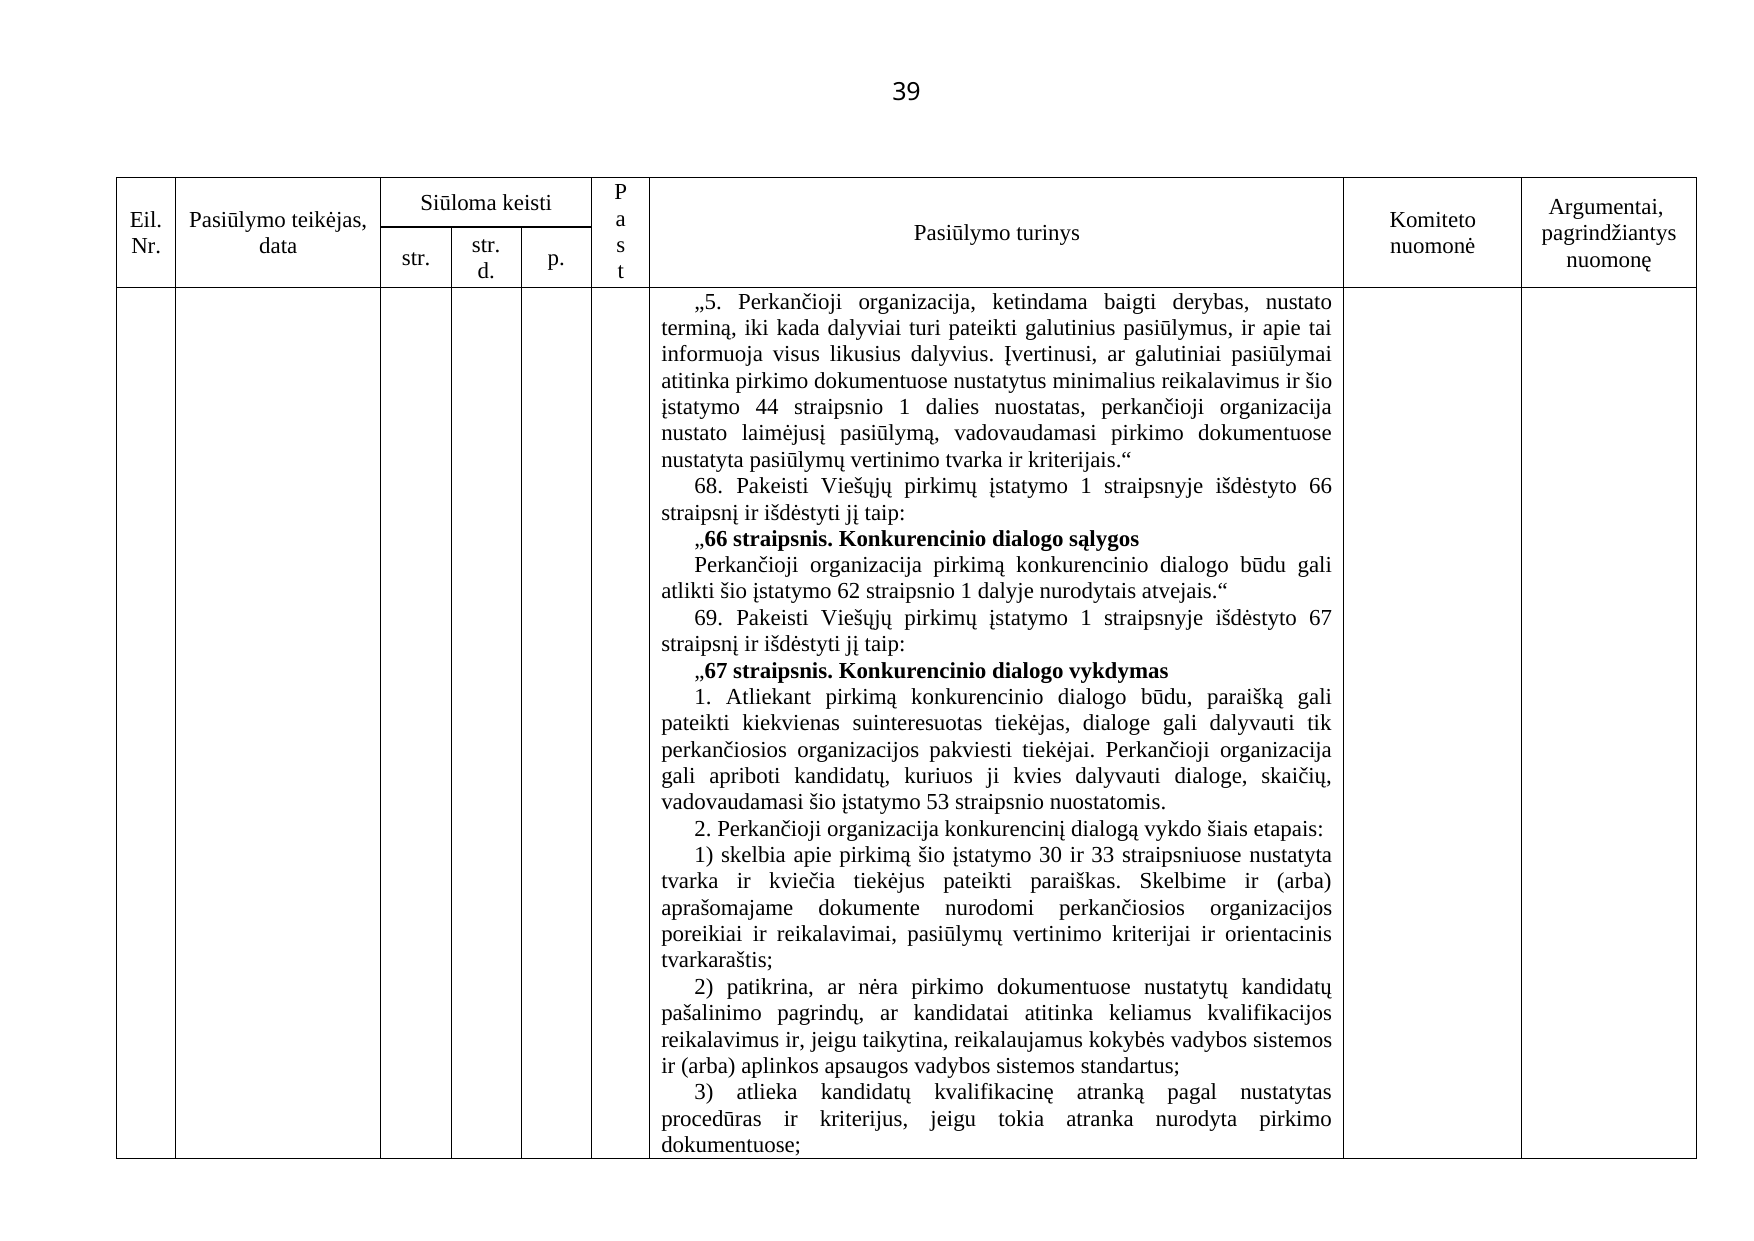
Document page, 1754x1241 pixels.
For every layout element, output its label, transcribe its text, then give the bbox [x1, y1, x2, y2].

table_header Argumentai, pagrindžiantys nuomonę [1522, 178, 1696, 287]
table_header Komiteto nuomonė [1344, 178, 1521, 287]
table_header Eil. Nr. [117, 178, 175, 287]
table_cell [592, 288, 649, 1157]
table_cell [452, 288, 521, 1157]
table_header Siūloma keisti [381, 178, 591, 226]
table_cell [1522, 288, 1696, 1157]
table_header Pastabos [592, 178, 649, 287]
table_cell [522, 288, 591, 1157]
table_cell str. d. [452, 228, 521, 287]
table_header Pasiūlymo teikėjas, data [176, 178, 380, 287]
table_cell str. [381, 228, 451, 287]
table_cell [1344, 288, 1521, 1157]
table_cell „5. Perkančioji organizacija, ketindama baigti derybas, nustato terminą, iki kada dalyviai turi pateikti galutinius pasiūlymus, ir apie tai informuoja visus likusius dalyvius. Įvertinusi, ar galutiniai pasiūlymai atitinka pirkimo dokumentuose nustatytus minimalius reikalavimus ir šio įstatymo 44 straipsnio 1 dalies nuostatas, perkančioji organizacija nustato laimėjusį pasiūlymą, vadovaudamasi pirkimo dokumentuose nustatyta pasiūlymų vertinimo tvarka ir kriterijais.“ 68. Pakeisti Viešųjų pirkimų įstatymo 1 straipsnyje išdėstyto 66 straipsnį ir išdėstyti jį taip: „66 straipsnis. Konkurencinio dialogo sąlygos Perkančioji organizacija pirkimą konkurencinio dialogo būdu gali atlikti šio įstatymo 62 straipsnio 1 dalyje nurodytais atvejais.“ 69. Pakeisti Viešųjų pirkimų įstatymo 1 straipsnyje išdėstyto 67 straipsnį ir išdėstyti jį taip: „67 straipsnis. Konkurencinio dialogo vykdymas 1. Atliekant pirkimą konkurencinio dialogo būdu, paraišką gali pateikti kiekvienas suinteresuotas tiekėjas, dialoge gali dalyvauti tik perkančiosios organizacijos pakviesti tiekėjai. Perkančioji organizacija gali apriboti kandidatų, kuriuos ji kvies dalyvauti dialoge, skaičių, vadovaudamasi šio įstatymo 53 straipsnio nuostatomis. 2. Perkančioji organizacija konkurencinį dialogą vykdo šiais etapais: 1) skelbia apie pirkimą šio įstatymo 30 ir 33 straipsniuose nustatyta tvarka ir kviečia tiekėjus pateikti paraiškas. Skelbime ir (arba) aprašomajame dokumente nurodomi perkančiosios organizacijos poreikiai ir reikalavimai, pasiūlymų vertinimo kriterijai ir orientacinis tvarkaraštis; 2) patikrina, ar nėra pirkimo dokumentuose nustatytų kandidatų pašalinimo pagrindų, ar kandidatai atitinka keliamus kvalifikacijos reikalavimus ir, jeigu taikytina, reikalaujamus kokybės vadybos sistemos ir (arba) aplinkos apsaugos vadybos sistemos standartus; 3) atlieka kandidatų kvalifikacinę atranką pagal nustatytas procedūras ir kriterijus, jeigu tokia atranka nurodyta pirkimo dokumentuose; [650, 288, 1343, 1157]
table_cell [381, 288, 451, 1157]
table_cell p. [522, 228, 591, 287]
table_header Pasiūlymo turinys [650, 178, 1343, 287]
table_cell [176, 288, 380, 1157]
table_cell [117, 288, 175, 1157]
